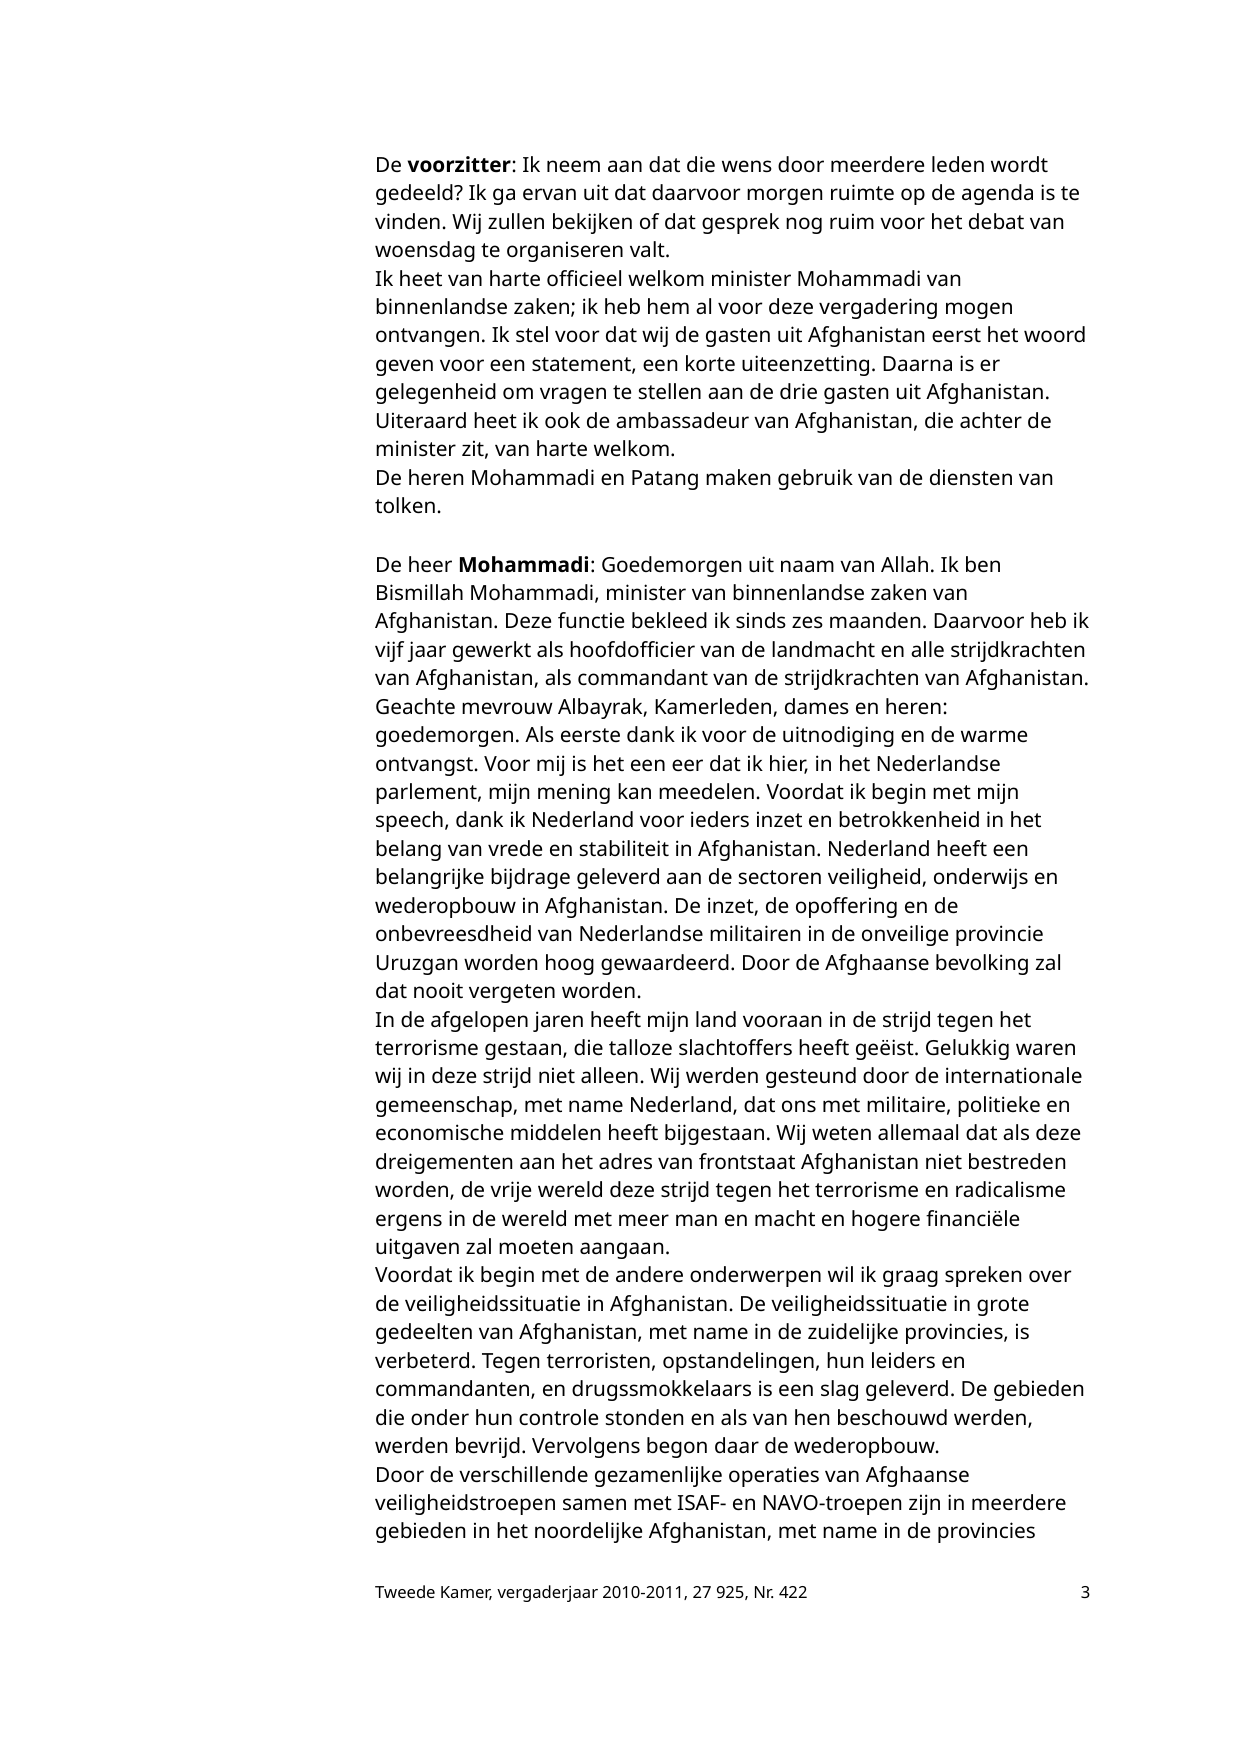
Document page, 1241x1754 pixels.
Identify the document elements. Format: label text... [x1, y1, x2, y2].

text In de afgelopen jaren heeft mijn land vooraan in de strijd tegen het terrorisme gestaan, die talloze slachtoffers heeft geëist. Gelukkig waren wij in deze strijd niet alleen. Wij werden gesteund door de internationale gemeenschap, met name Nederland, dat ons met militaire, politieke en economische middelen heeft bijgestaan. Wij weten allemaal dat als deze dreigementen aan het adres van frontstaat Afghanistan niet bestreden worden, de vrije wereld deze strijd tegen het terrorisme en radicalisme ergens in de wereld met meer man en macht en hogere financiële uitgaven zal moeten aangaan. [375, 1005, 1090, 1261]
text Voordat ik begin met de andere onderwerpen wil ik graag spreken over de veiligheidssituatie in Afghanistan. De veiligheidssituatie in grote gedeelten van Afghanistan, met name in de zuidelijke provincies, is verbeterd. Tegen terroristen, opstandelingen, hun leiders en commandanten, en drugssmokkelaars is een slag geleverd. De gebieden die onder hun controle stonden en als van hen beschouwd werden, werden bevrijd. Vervolgens begon daar de wederopbouw. [375, 1261, 1090, 1460]
text De voorzitter: Ik neem aan dat die wens door meerdere leden wordt gedeeld? Ik ga ervan uit dat daarvoor morgen ruimte op de agenda is te vinden. Wij zullen bekijken of dat gesprek nog ruim voor het debat van woensdag te organiseren valt. [375, 150, 1090, 264]
text De heren Mohammadi en Patang maken gebruik van de diensten van tolken. [375, 463, 1090, 520]
text De heer Mohammadi: Goedemorgen uit naam van Allah. Ik ben Bismillah Mohammadi, minister van binnenlandse zaken van Afghanistan. Deze functie bekleed ik sinds zes maanden. Daarvoor heb ik vijf jaar gewerkt als hoofdofficier van de landmacht en alle strijdkrachten van Afghanistan, als commandant van de strijdkrachten van Afghanistan. [375, 550, 1090, 692]
text Ik heet van harte officieel welkom minister Mohammadi van binnenlandse zaken; ik heb hem al voor deze vergadering mogen ontvangen. Ik stel voor dat wij de gasten uit Afghanistan eerst het woord geven voor een statement, een korte uiteenzetting. Daarna is er gelegenheid om vragen te stellen aan de drie gasten uit Afghanistan. Uiteraard heet ik ook de ambassadeur van Afghanistan, die achter de minister zit, van harte welkom. [375, 264, 1090, 463]
text Door de verschillende gezamenlijke operaties van Afghaanse veiligheidstroepen samen met ISAF- en NAVO-troepen zijn in meerdere gebieden in het noordelijke Afghanistan, met name in de provincies [375, 1460, 1090, 1545]
text Geachte mevrouw Albayrak, Kamerleden, dames en heren: goedemorgen. Als eerste dank ik voor de uitnodiging en de warme ontvangst. Voor mij is het een eer dat ik hier, in het Nederlandse parlement, mijn mening kan meedelen. Voordat ik begin met mijn speech, dank ik Nederland voor ieders inzet en betrokkenheid in het belang van vrede en stabiliteit in Afghanistan. Nederland heeft een belangrijke bijdrage geleverd aan de sectoren veiligheid, onderwijs en wederopbouw in Afghanistan. De inzet, de opoffering en de onbevreesdheid van Nederlandse militairen in de onveilige provincie Uruzgan worden hoog gewaardeerd. Door de Afghaanse bevolking zal dat nooit vergeten worden. [375, 692, 1090, 1005]
